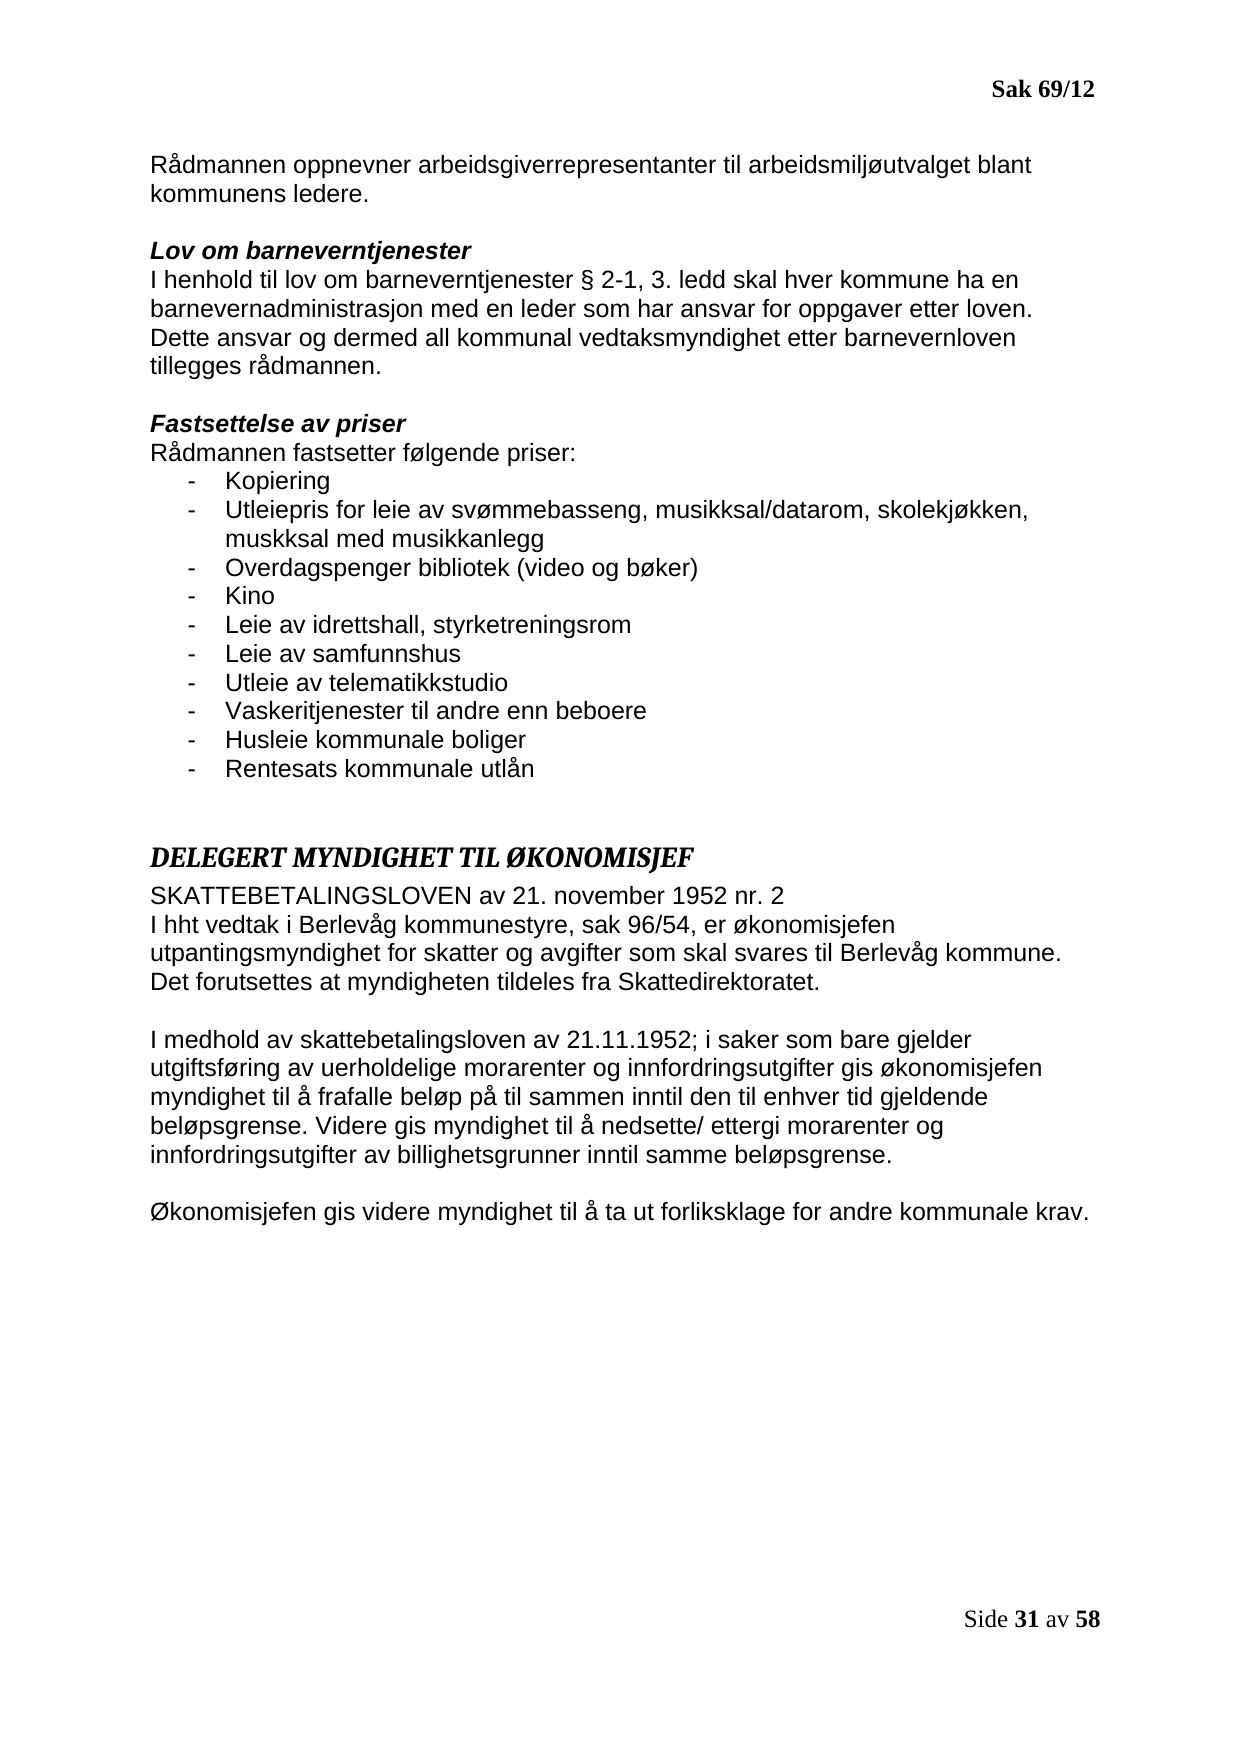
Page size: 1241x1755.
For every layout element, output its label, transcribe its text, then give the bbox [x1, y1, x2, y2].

text I medhold av skattebetalingsloven av 21.11.1952; i saker som bare gjelder utgiftsføring av uerholdelige morarenter og innfordringsutgifter gis økonomisjefen myndighet til å frafalle beløp på til sammen inntil den til enhver tid gjeldende beløpsgrense. Videre gis myndighet til å nedsette/ ettergi morarenter og innfordringsutgifter av billighetsgrunner inntil samme beløpsgrense. [150, 1024, 1100, 1168]
text Rådmannen fastsetter følgende priser: [150, 437, 1100, 466]
text I henhold til lov om barneverntjenester § 2-1, 3. ledd skal hver kommune ha en barnevernadministrasjon med en leder som har ansvar for oppgaver etter loven. Dette ansvar og dermed all kommunal vedtaksmyndighet etter barnevernloven tillegges rådmannen. [150, 265, 1100, 380]
text Økonomisjefen gis videre myndighet til å ta ut forliksklage for andre kommunale krav. [150, 1197, 1100, 1226]
list Utleiepris for leie av svømmebasseng, musikksal/datarom, skolekjøkken, muskksal med musikkanlegg [187, 495, 1100, 552]
list Rentesats kommunale utlån [187, 754, 1100, 782]
text SKATTEBETALINGSLOVEN av 21. november 1952 nr. 2 [150, 881, 1100, 909]
text Rådmannen oppnevner arbeidsgiverrepresentanter til arbeidsmiljøutvalget blant kommunens ledere. [150, 150, 1100, 207]
list Kino [187, 581, 1100, 610]
text Fastsettelse av priser [150, 409, 1100, 437]
list Overdagspenger bibliotek (video og bøker) [187, 552, 1100, 581]
text Lov om barneverntjenester [150, 236, 1100, 265]
text I hht vedtak i Berlevåg kommunestyre, sak 96/54, er økonomisjefen utpantingsmyndighet for skatter og avgifter som skal svares til Berlevåg kommune. Det forutsettes at myndigheten tildeles fra Skattedirektoratet. [150, 909, 1100, 996]
list Vaskeritjenester til andre enn beboere [187, 696, 1100, 725]
list Husleie kommunale boliger [187, 725, 1100, 754]
list Leie av idrettshall, styrketreningsrom [187, 610, 1100, 639]
subtitle DELEGERT MYNDIGHET TIL ØKONOMISJEF [150, 841, 1100, 874]
list Leie av samfunnshus [187, 639, 1100, 667]
list Utleie av telematikkstudio [187, 667, 1100, 696]
list Kopiering [187, 466, 1100, 495]
